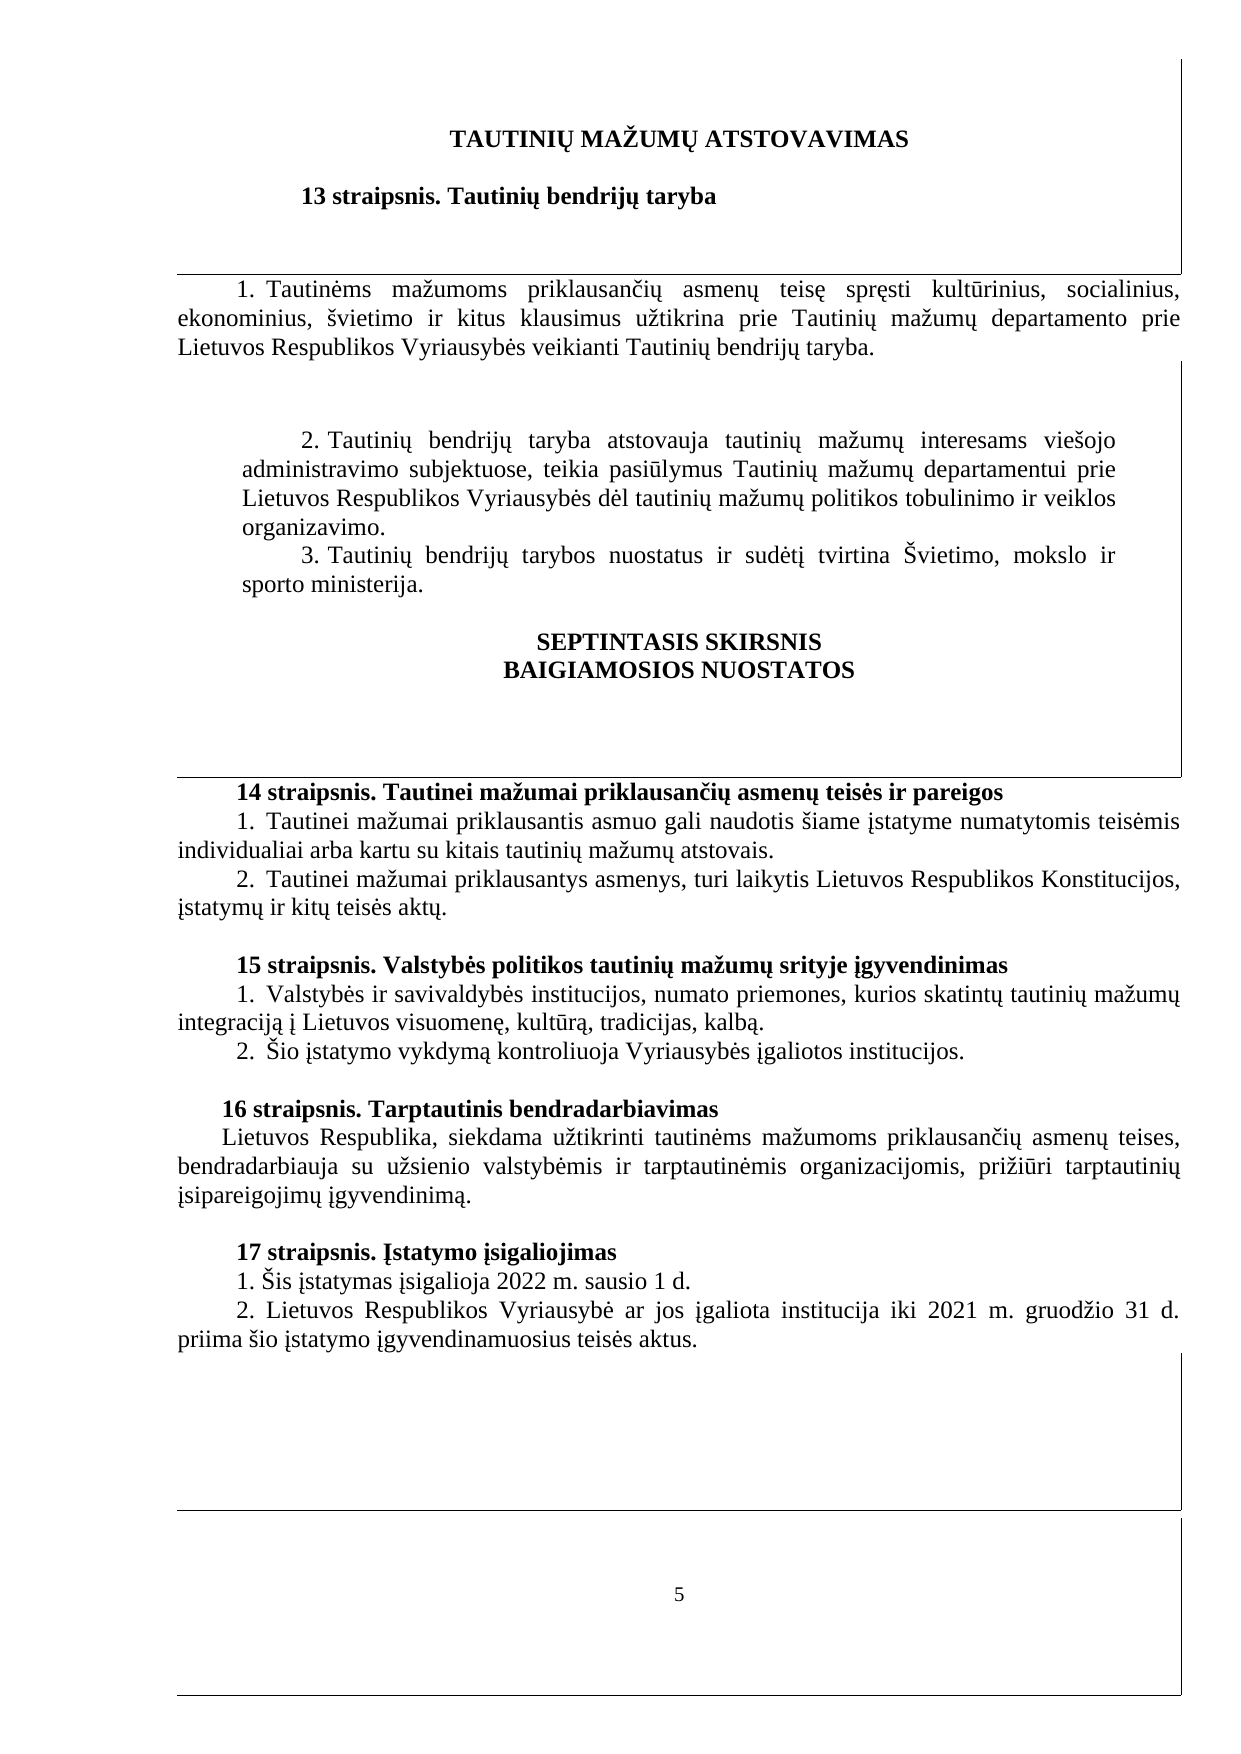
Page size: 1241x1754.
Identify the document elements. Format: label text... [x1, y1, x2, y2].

text 2. Tautinei mažumai priklausantys asmenys, turi laikytis Lietuvos Respublikos Konstitucijos, įstatymų ir kitų teisės aktų. [177, 864, 1181, 921]
text 1. Tautinėms mažumoms priklausančių asmenų teisę spręsti kultūrinius, socialinius, ekonominius, švietimo ir kitus klausimus užtikrina prie Tautinių mažumų departamento prie Lietuvos Respublikos Vyriausybės veikianti Tautinių bendrijų taryba. [177, 274, 1181, 361]
text 17 straipsnis. Įstatymo įsigaliojimas [177, 1237, 1181, 1266]
text 1. Tautinei mažumai priklausantis asmuo gali naudotis šiame įstatyme numatytomis teisėmis individualiai arba kartu su kitais tautinių mažumų atstovais. [177, 806, 1181, 864]
text BAIGIAMOSIOS NUOSTATOS [177, 655, 1181, 684]
text 2. Šio įstatymo vykdymą kontroliuoja Vyriausybės įgaliotos institucijos. [177, 1036, 1181, 1065]
text TAUTINIŲ MAŽUMŲ ATSTOVAVIMAS [177, 59, 1181, 152]
text 2. Lietuvos Respublikos Vyriausybė ar jos įgaliota institucija iki 2021 m. gruodžio 31 d. priima šio įstatymo įgyvendinamuosius teisės aktus. [177, 1295, 1181, 1352]
text 16 straipsnis. Tarptautinis bendradarbiavimas [177, 1094, 1181, 1122]
text 13 straipsnis. Tautinių bendrijų taryba [177, 181, 1181, 274]
text 1. Valstybės ir savivaldybės institucijos, numato priemones, kurios skatintų tautinių mažumų integraciją į Lietuvos visuomenę, kultūrą, tradicijas, kalbą. [177, 979, 1181, 1036]
text 1. Šis įstatymas įsigalioja 2022 m. sausio 1 d. [177, 1266, 1181, 1295]
text 14 straipsnis. Tautinei mažumai priklausančių asmenų teisės ir pareigos [177, 777, 1181, 806]
text SEPTINTASIS SKIRSNIS [177, 627, 1181, 655]
text 3. Tautinių bendrijų tarybos nuostatus ir sudėtį tvirtina Švietimo, mokslo ir sporto ministerija. [177, 540, 1181, 598]
text 15 straipsnis. Valstybės politikos tautinių mažumų srityje įgyvendinimas [177, 950, 1181, 979]
text Lietuvos Respublika, siekdama užtikrinti tautinėms mažumoms priklausančių asmenų teises, bendradarbiauja su užsienio valstybėmis ir tarptautinėmis organizacijomis, prižiūri tarptautinių įsipareigojimų įgyvendinimą. [177, 1122, 1181, 1209]
text 2. Tautinių bendrijų taryba atstovauja tautinių mažumų interesams viešojo administravimo subjektuose, teikia pasiūlymus Tautinių mažumų departamentui prie Lietuvos Respublikos Vyriausybės dėl tautinių mažumų politikos tobulinimo ir veiklos organizavimo. [177, 361, 1181, 540]
